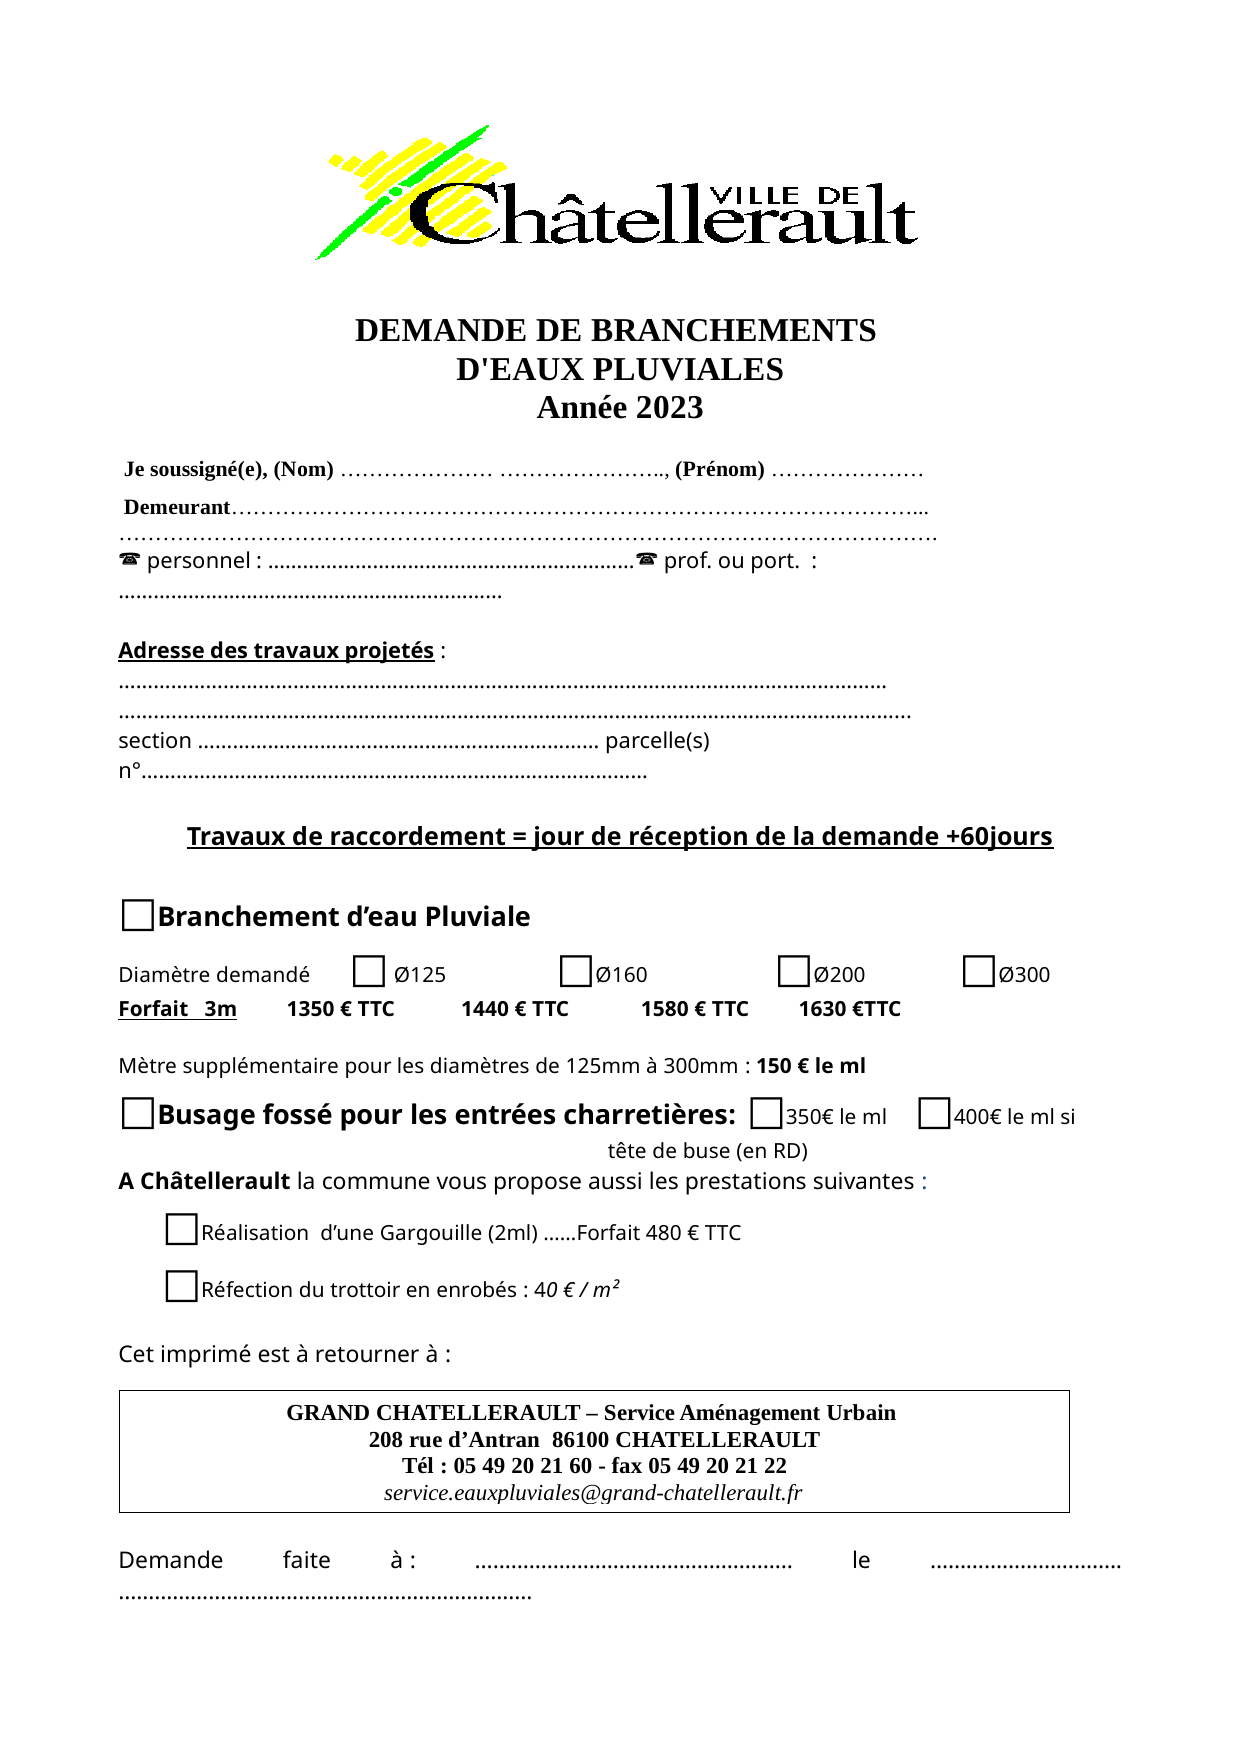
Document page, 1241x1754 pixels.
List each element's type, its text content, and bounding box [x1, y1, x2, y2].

text Travaux de raccordement = jour de réception de la demande +60jours [118, 819, 1122, 853]
subtitle Je soussigné(e), (Nom) ………………… ………………….., (Prénom) ………………… [118, 456, 1122, 481]
picture [305, 118, 935, 270]
text …………………………………………………………………………………………………. [118, 519, 1122, 545]
text service.eauxpluviales@grand-chatellerault.fr [136, 1479, 1053, 1504]
text 208 rue d’Antran 86100 CHATELLERAULT [136, 1426, 1053, 1452]
text A Châtellerault la commune vous propose aussi les prestations suivantes : [118, 1165, 1122, 1196]
text Adresse des travaux projetés : …………………………………………………………………………………………………………………… [118, 635, 1122, 695]
text Tél : 05 49 20 21 60 - fax 05 49 20 21 22 [136, 1452, 1053, 1479]
text section …………………………………………………………… parcelle(s) n°…………………………………………………………………………… [118, 725, 1122, 785]
text Demande faite à : …………………………………..………… le …………………………..…………………………………………………………… [118, 1544, 1122, 1606]
text □Réalisation d’une Gargouille (2ml) ……Forfait 480 € TTC [118, 1196, 1122, 1252]
text □Réfection du trottoir en enrobés : 40 € / m² [118, 1252, 1122, 1309]
text D'EAUX PLUVIALES [118, 349, 1122, 387]
subtitle Demeurant…………………………………………………………………………………... [118, 494, 1122, 519]
subtitle Mètre supplémentaire pour les diamètres de 125mm à 300mm : 150 € le ml [118, 1051, 1122, 1080]
subtitle □Branchement d’eau Pluviale [118, 881, 1122, 938]
text Forfait 3m 1350 € TTC 1440 € TTC 1580 € TTC 1630 €TTC [118, 994, 1122, 1023]
text  personnel : ……………………………………………………… prof. ou port. : ………………………………………………………… [118, 545, 1122, 605]
subtitle Année 2023 [118, 387, 1122, 426]
text Cet imprimé est à retourner à : [118, 1337, 1122, 1368]
text …….......…………………………………………………………………………………………………………... [118, 695, 1122, 725]
text □Busage fossé pour les entrées charretières: □350€ le ml □400€ le ml si [118, 1080, 1122, 1136]
text tête de buse (en RD) [118, 1136, 1122, 1165]
subtitle DEMANDE DE BRANCHEMENTS [118, 310, 1122, 349]
text Diamètre demandé □ Ø125 □Ø160 □Ø200 □Ø300 [118, 938, 1122, 994]
text GRAND CHATELLERAULT – Service Aménagement Urbain [136, 1399, 1053, 1426]
